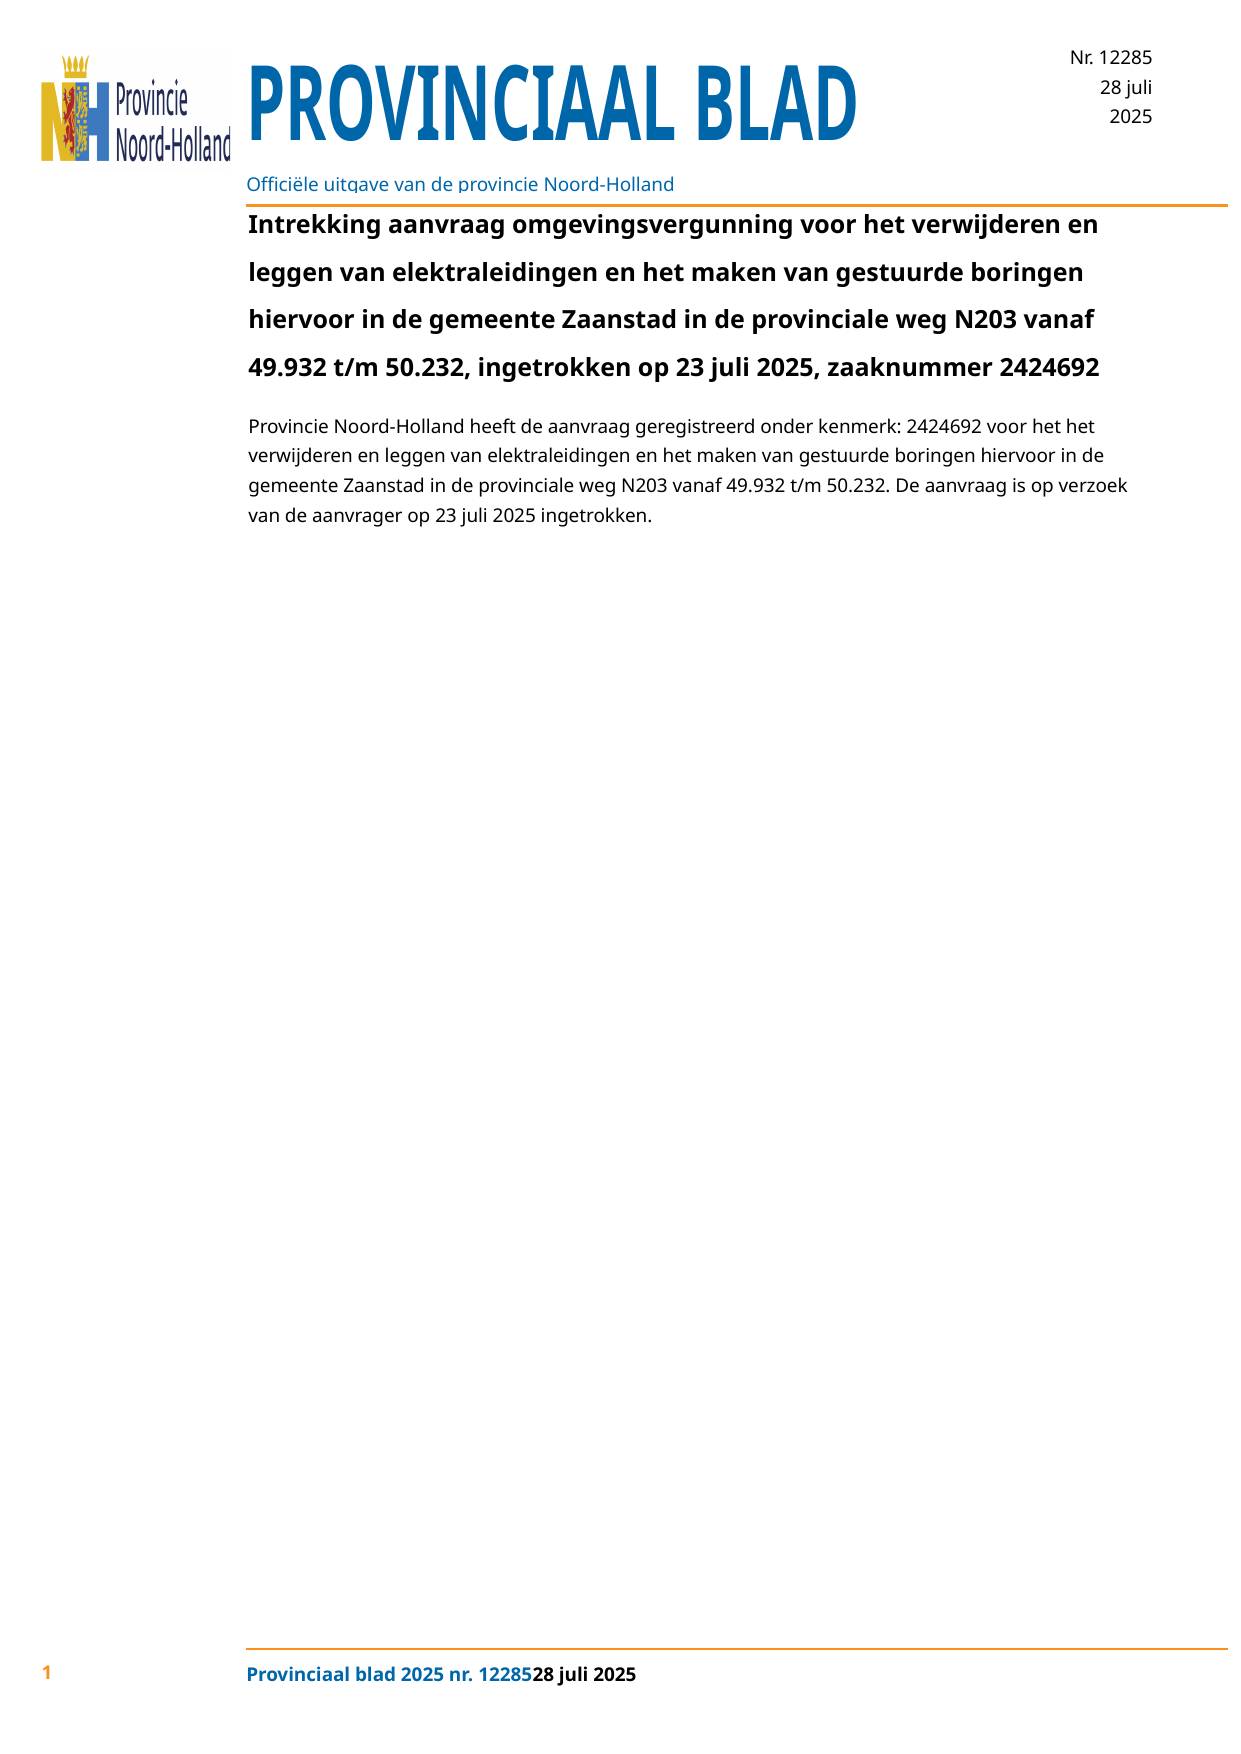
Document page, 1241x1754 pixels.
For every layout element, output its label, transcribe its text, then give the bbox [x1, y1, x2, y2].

text Intrekking aanvraag omgevingsvergunning voor het verwijderen en leggen van elektraleidingen en het maken van gestuurde boringen hiervoor in de gemeente Zaanstad in de provinciale weg N203 vanaf 49.932 t/m 50.232, ingetrokken op 23 juli 2025, zaaknummer 2424692 [248, 207, 1152, 384]
text Provincie Noord-Holland heeft de aanvraag geregistreerd onder kenmerk: 2424692 voor het het verwijderen en leggen van elektraleidingen en het maken van gestuurde boringen hiervoor in de gemeente Zaanstad in de provinciale weg N203 vanaf 49.932 t/m 50.232. De aanvraag is op verzoek van de aanvrager op 23 juli 2025 ingetrokken. [248, 413, 1152, 528]
picture [41, 47, 231, 172]
